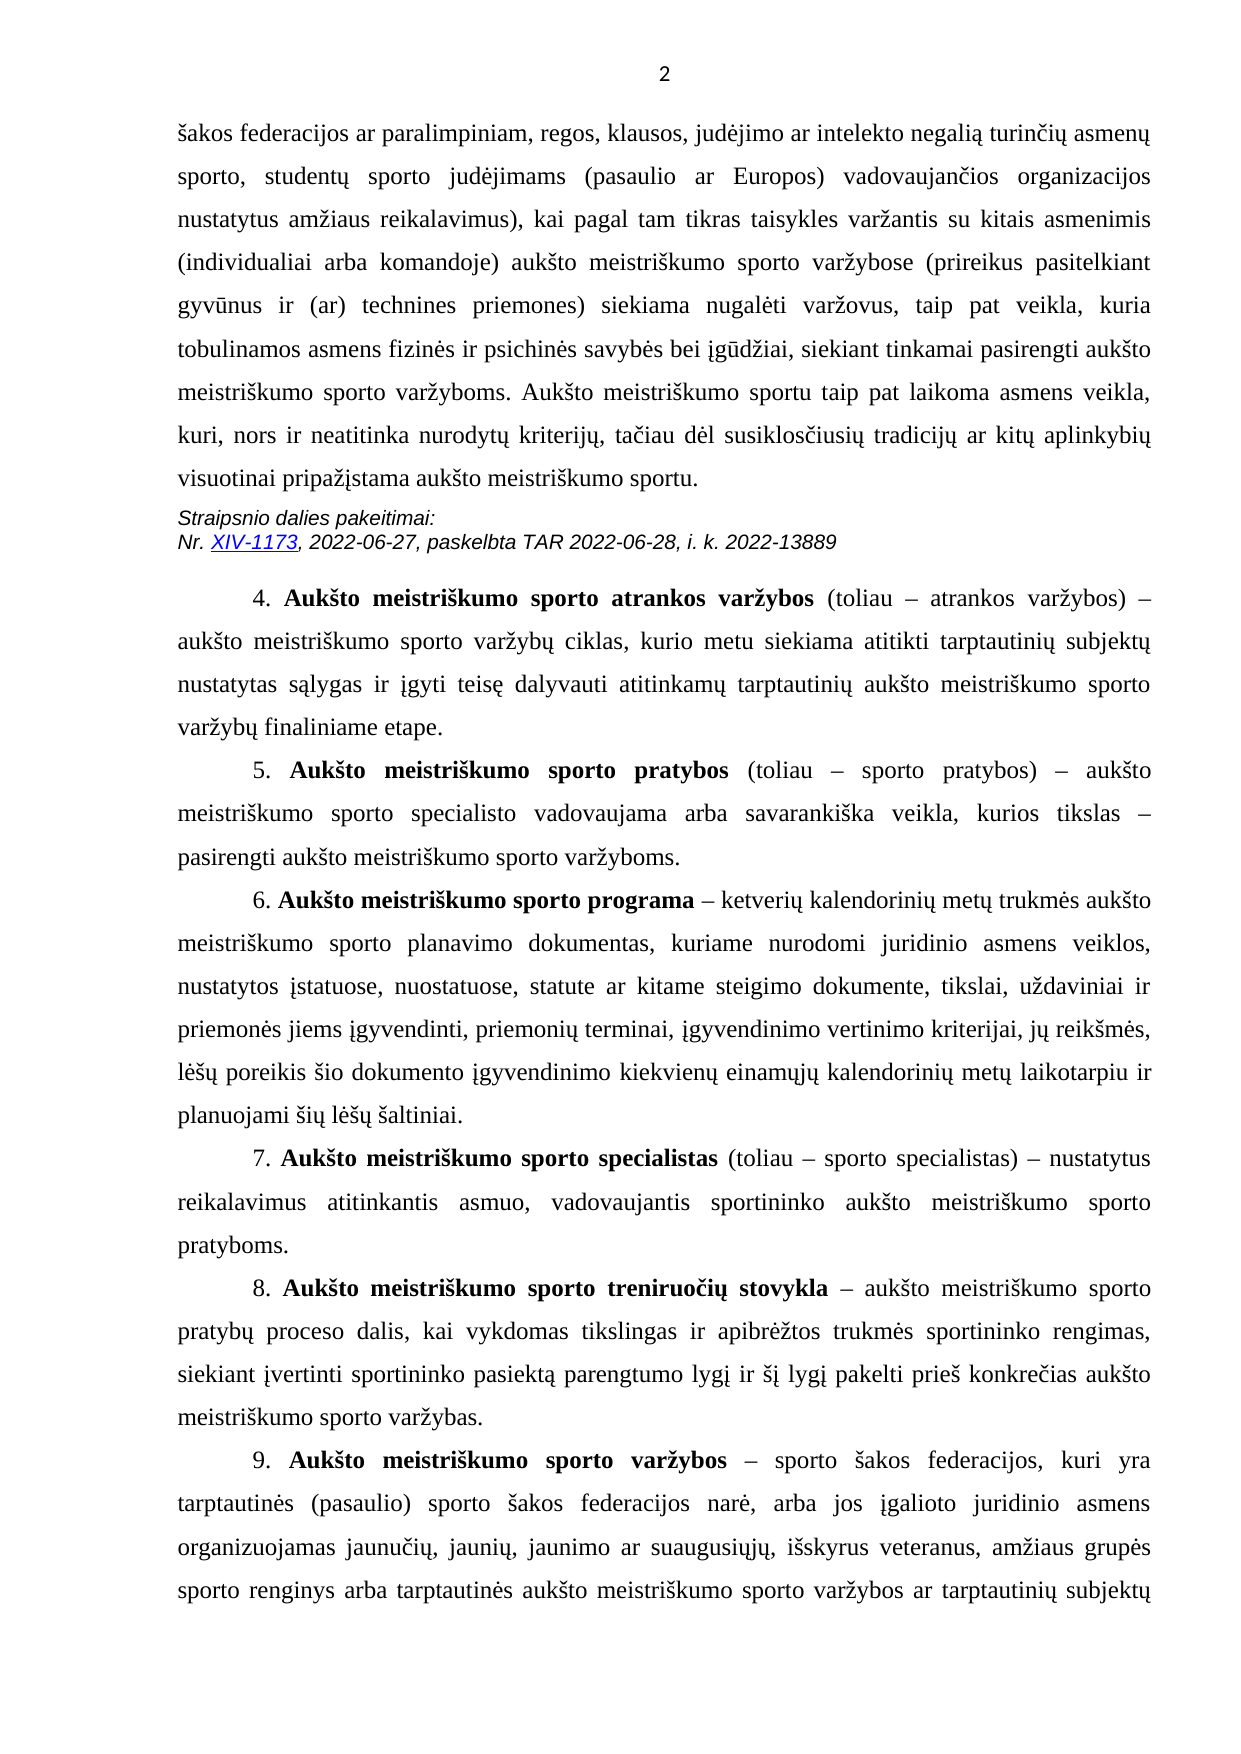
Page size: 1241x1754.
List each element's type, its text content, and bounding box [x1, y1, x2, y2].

text 8. Aukšto meistriškumo sporto treniruočių stovykla – aukšto meistriškumo sporto pratybų proceso dalis, kai vykdomas tikslingas ir apibrėžtos trukmės sportininko rengimas, siekiant įvertinti sportininko pasiektą parengtumo lygį ir šį lygį pakelti prieš konkrečias aukšto meistriškumo sporto varžybas. [177, 1273, 1152, 1431]
text Nr. XIV-1173, 2022-06-27, paskelbta TAR 2022-06-28, i. k. 2022-13889 [177, 530, 1152, 554]
text 6. Aukšto meistriškumo sporto programa – ketverių kalendorinių metų trukmės aukšto meistriškumo sporto planavimo dokumentas, kuriame nurodomi juridinio asmens veiklos, nustatytos įstatuose, nuostatuose, statute ar kitame steigimo dokumente, tikslai, uždaviniai ir priemonės jiems įgyvendinti, priemonių terminai, įgyvendinimo vertinimo kriterijai, jų reikšmės, lėšų poreikis šio dokumento įgyvendinimo kiekvienų einamųjų kalendorinių metų laikotarpiu ir planuojami šių lėšų šaltiniai. [177, 885, 1152, 1129]
text 7. Aukšto meistriškumo sporto specialistas (toliau – sporto specialistas) – nustatytus reikalavimus atitinkantis asmuo, vadovaujantis sportininko aukšto meistriškumo sporto pratyboms. [177, 1143, 1152, 1258]
text 9. Aukšto meistriškumo sporto varžybos – sporto šakos federacijos, kuri yra tarptautinės (pasaulio) sporto šakos federacijos narė, arba jos įgalioto juridinio asmens organizuojamas jaunučių, jaunių, jaunimo ar suaugusiųjų, išskyrus veteranus, amžiaus grupės sporto renginys arba tarptautinės aukšto meistriškumo sporto varžybos ar tarptautinių subjektų [177, 1445, 1152, 1603]
text 5. Aukšto meistriškumo sporto pratybos (toliau – sporto pratybos) – aukšto meistriškumo sporto specialisto vadovaujama arba savarankiška veikla, kurios tikslas – pasirengti aukšto meistriškumo sporto varžyboms. [177, 755, 1152, 870]
text 4. Aukšto meistriškumo sporto atrankos varžybos (toliau – atrankos varžybos) – aukšto meistriškumo sporto varžybų ciklas, kurio metu siekiama atitikti tarptautinių subjektų nustatytas sąlygas ir įgyti teisę dalyvauti atitinkamų tarptautinių aukšto meistriškumo sporto varžybų finaliniame etape. [177, 583, 1152, 741]
text Straipsnio dalies pakeitimai: [177, 506, 1152, 530]
text šakos federacijos ar paralimpiniam, regos, klausos, judėjimo ar intelekto negalią turinčių asmenų sporto, studentų sporto judėjimams (pasaulio ar Europos) vadovaujančios organizacijos nustatytus amžiaus reikalavimus), kai pagal tam tikras taisykles varžantis su kitais asmenimis (individualiai arba komandoje) aukšto meistriškumo sporto varžybose (prireikus pasitelkiant gyvūnus ir (ar) technines priemones) siekiama nugalėti varžovus, taip pat veikla, kuria tobulinamos asmens fizinės ir psichinės savybės bei įgūdžiai, siekiant tinkamai pasirengti aukšto meistriškumo sporto varžyboms. Aukšto meistriškumo sportu taip pat laikoma asmens veikla, kuri, nors ir neatitinka nurodytų kriterijų, tačiau dėl susiklosčiusių tradicijų ar kitų aplinkybių visuotinai pripažįstama aukšto meistriškumo sportu. [177, 118, 1152, 492]
